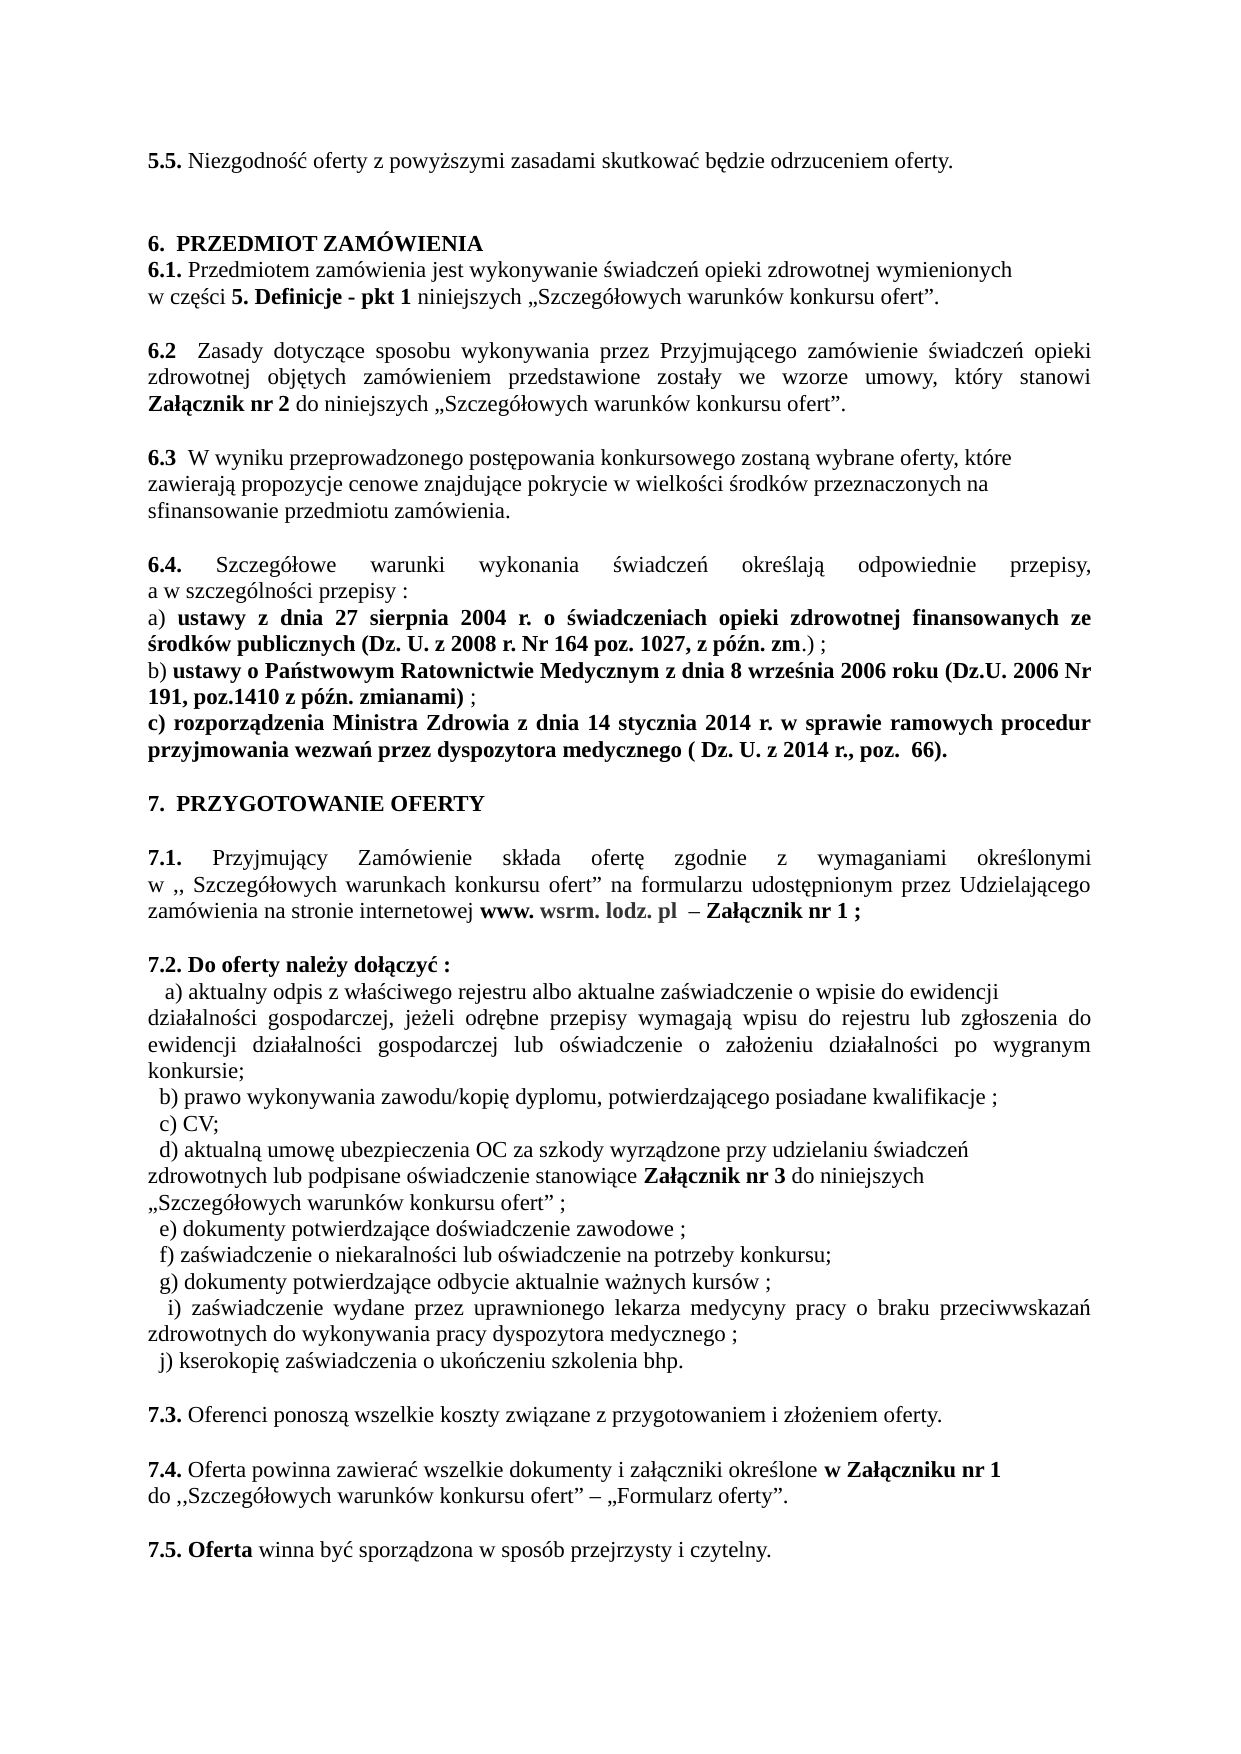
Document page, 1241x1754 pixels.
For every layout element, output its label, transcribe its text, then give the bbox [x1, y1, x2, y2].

text a) ustawy z dnia 27 sierpnia 2004 r. o świadczeniach opieki zdrowotnej finansowanych ze środków publicznych (Dz. U. z 2008 r. Nr 164 poz. 1027, z późn. zm.) ; [148, 604, 1093, 657]
text f) zaświadczenie o niekaralności lub oświadczenie na potrzeby konkursu; [148, 1241, 1093, 1268]
text g) dokumenty potwierdzające odbycie aktualnie ważnych kursów ; [148, 1268, 1093, 1294]
text c) CV; [148, 1110, 1093, 1136]
text e) dokumenty potwierdzające doświadczenie zawodowe ; [148, 1215, 1093, 1241]
text 7.4. Oferta powinna zawierać wszelkie dokumenty i załączniki określone w Załączniku nr 1 [148, 1456, 1093, 1482]
text 7.1. Przyjmujący Zamówienie składa ofertę zgodnie z wymaganiami określonymi w ,, Szczegółowych warunkach konkursu ofert” na formularzu udostępnionym przez Udzielającego zamówienia na stronie internetowej www. wsrm. lodz. pl – Załącznik nr 1 ; [148, 844, 1093, 923]
text w części 5. Definicje - pkt 1 niniejszych „Szczegółowych warunków konkursu ofert”. [148, 283, 1093, 309]
text zawierają propozycje cenowe znajdujące pokrycie w wielkości środków przeznaczonych na [148, 471, 1093, 497]
text do ,,Szczegółowych warunków konkursu ofert” – „Formularz oferty”. [148, 1482, 1093, 1508]
text 7. PRZYGOTOWANIE OFERTY [148, 790, 1093, 816]
text działalności gospodarczej, jeżeli odrębne przepisy wymagają wpisu do rejestru lub zgłoszenia do ewidencji działalności gospodarczej lub oświadczenie o założeniu działalności po wygranym konkursie; [148, 1004, 1093, 1083]
text 6.2 Zasady dotyczące sposobu wykonywania przez Przyjmującego zamówienie świadczeń opieki zdrowotnej objętych zamówieniem przedstawione zostały we wzorze umowy, który stanowi Załącznik nr 2 do niniejszych „Szczegółowych warunków konkursu ofert”. [148, 337, 1093, 416]
text 7.2. Do oferty należy dołączyć : [148, 952, 1093, 978]
text i) zaświadczenie wydane przez uprawnionego lekarza medycyny pracy o braku przeciwwskazań zdrowotnych do wykonywania pracy dyspozytora medycznego ; [148, 1294, 1093, 1347]
text 6. PRZEDMIOT ZAMÓWIENIA [148, 230, 1093, 256]
text 7.5. Oferta winna być sporządzona w sposób przejrzysty i czytelny. [148, 1536, 1093, 1563]
text 5.5. Niezgodność oferty z powyższymi zasadami skutkować będzie odrzuceniem oferty. [148, 148, 1093, 174]
text b) ustawy o Państwowym Ratownictwie Medycznym z dnia 8 września 2006 roku (Dz.U. 2006 Nr 191, poz.1410 z późn. zmianami) ; [148, 657, 1093, 709]
text 6.4. Szczegółowe warunki wykonania świadczeń określają odpowiednie przepisy, a w szczególności przepisy : [148, 551, 1093, 604]
text d) aktualną umowę ubezpieczenia OC za szkody wyrządzone przy udzielaniu świadczeń [148, 1136, 1093, 1162]
text „Szczegółowych warunków konkursu ofert” ; [148, 1189, 1093, 1215]
text 6.3 W wyniku przeprowadzonego postępowania konkursowego zostaną wybrane oferty, które [148, 444, 1093, 471]
text j) kserokopię zaświadczenia o ukończeniu szkolenia bhp. [148, 1347, 1093, 1373]
text 6.1. Przedmiotem zamówienia jest wykonywanie świadczeń opieki zdrowotnej wymienionych [148, 256, 1093, 283]
text sfinansowanie przedmiotu zamówienia. [148, 497, 1093, 523]
text 7.3. Oferenci ponoszą wszelkie koszty związane z przygotowaniem i złożeniem oferty. [148, 1401, 1093, 1428]
text b) prawo wykonywania zawodu/kopię dyplomu, potwierdzającego posiadane kwalifikacje ; [148, 1083, 1093, 1110]
text a) aktualny odpis z właściwego rejestru albo aktualne zaświadczenie o wpisie do ewidencji [148, 978, 1093, 1004]
text c) rozporządzenia Ministra Zdrowia z dnia 14 stycznia 2014 r. w sprawie ramowych procedur przyjmowania wezwań przez dyspozytora medycznego ( Dz. U. z 2014 r., poz. 66). [148, 709, 1093, 762]
text zdrowotnych lub podpisane oświadczenie stanowiące Załącznik nr 3 do niniejszych [148, 1162, 1093, 1189]
